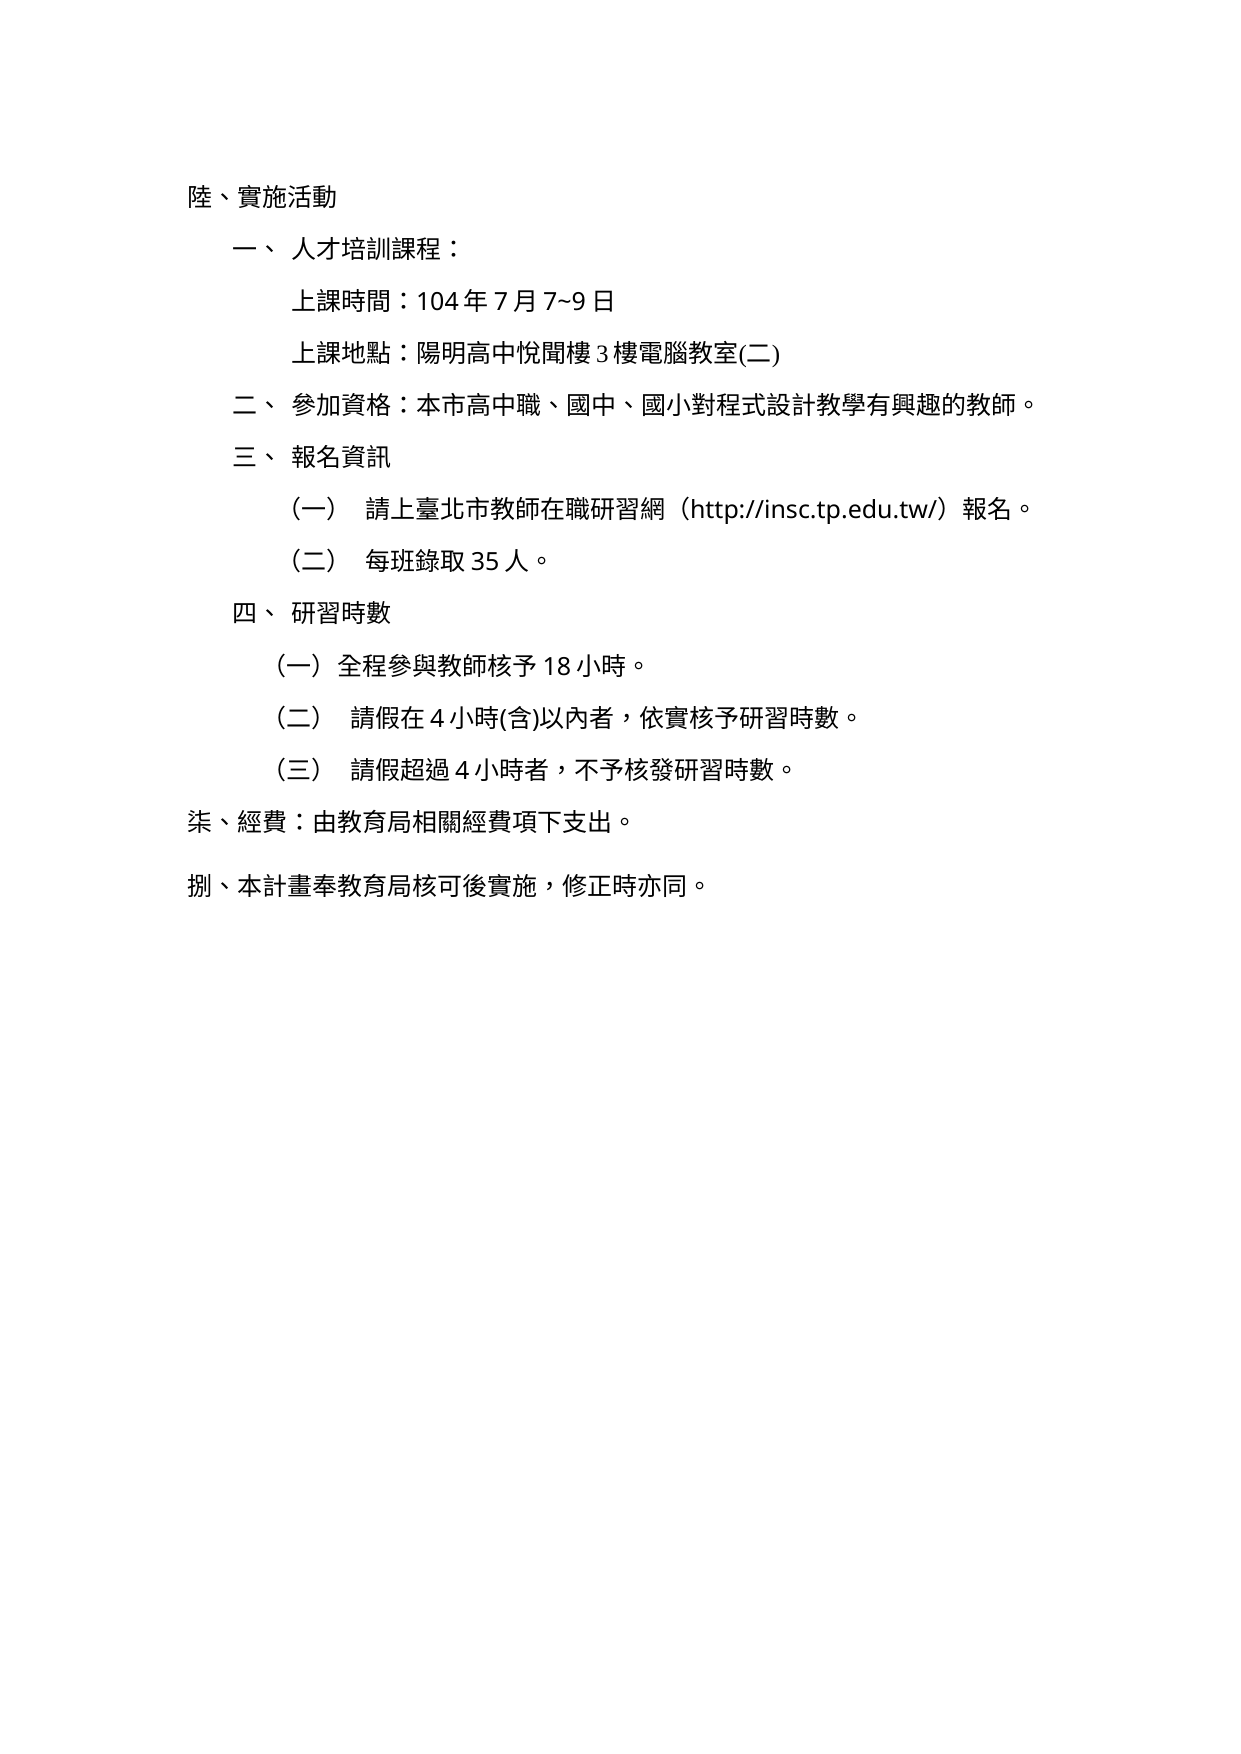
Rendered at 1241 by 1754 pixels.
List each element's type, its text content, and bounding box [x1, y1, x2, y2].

list 報名資訊 [232, 425, 1053, 477]
text 陸、實施活動 [187, 164, 1053, 217]
text 柒、經費：由教育局相關經費項下支出。 [187, 789, 1053, 842]
list 每班錄取35人。 [276, 529, 1053, 581]
text 上課時間：104年7月7~9日 [291, 269, 1053, 321]
list 人才培訓課程： [232, 217, 1053, 269]
list 請假超過4小時者，不予核發研習時數。 [261, 737, 1053, 789]
list 全程參與教師核予18小時。 [261, 633, 1053, 685]
list 研習時數 [232, 581, 1053, 633]
list 參加資格：本市高中職、國中、國小對程式設計教學有興趣的教師。 [232, 373, 1053, 425]
text 上課地點：陽明高中悅聞樓3樓電腦教室(二) [291, 321, 1053, 373]
list 請假在4小時(含)以內者，依實核予研習時數。 [261, 685, 1053, 737]
list 請上臺北市教師在職研習網（http://insc.tp.edu.tw/）報名。 [276, 477, 1126, 529]
text 捌、本計畫奉教育局核可後實施，修正時亦同。 [187, 854, 1053, 906]
